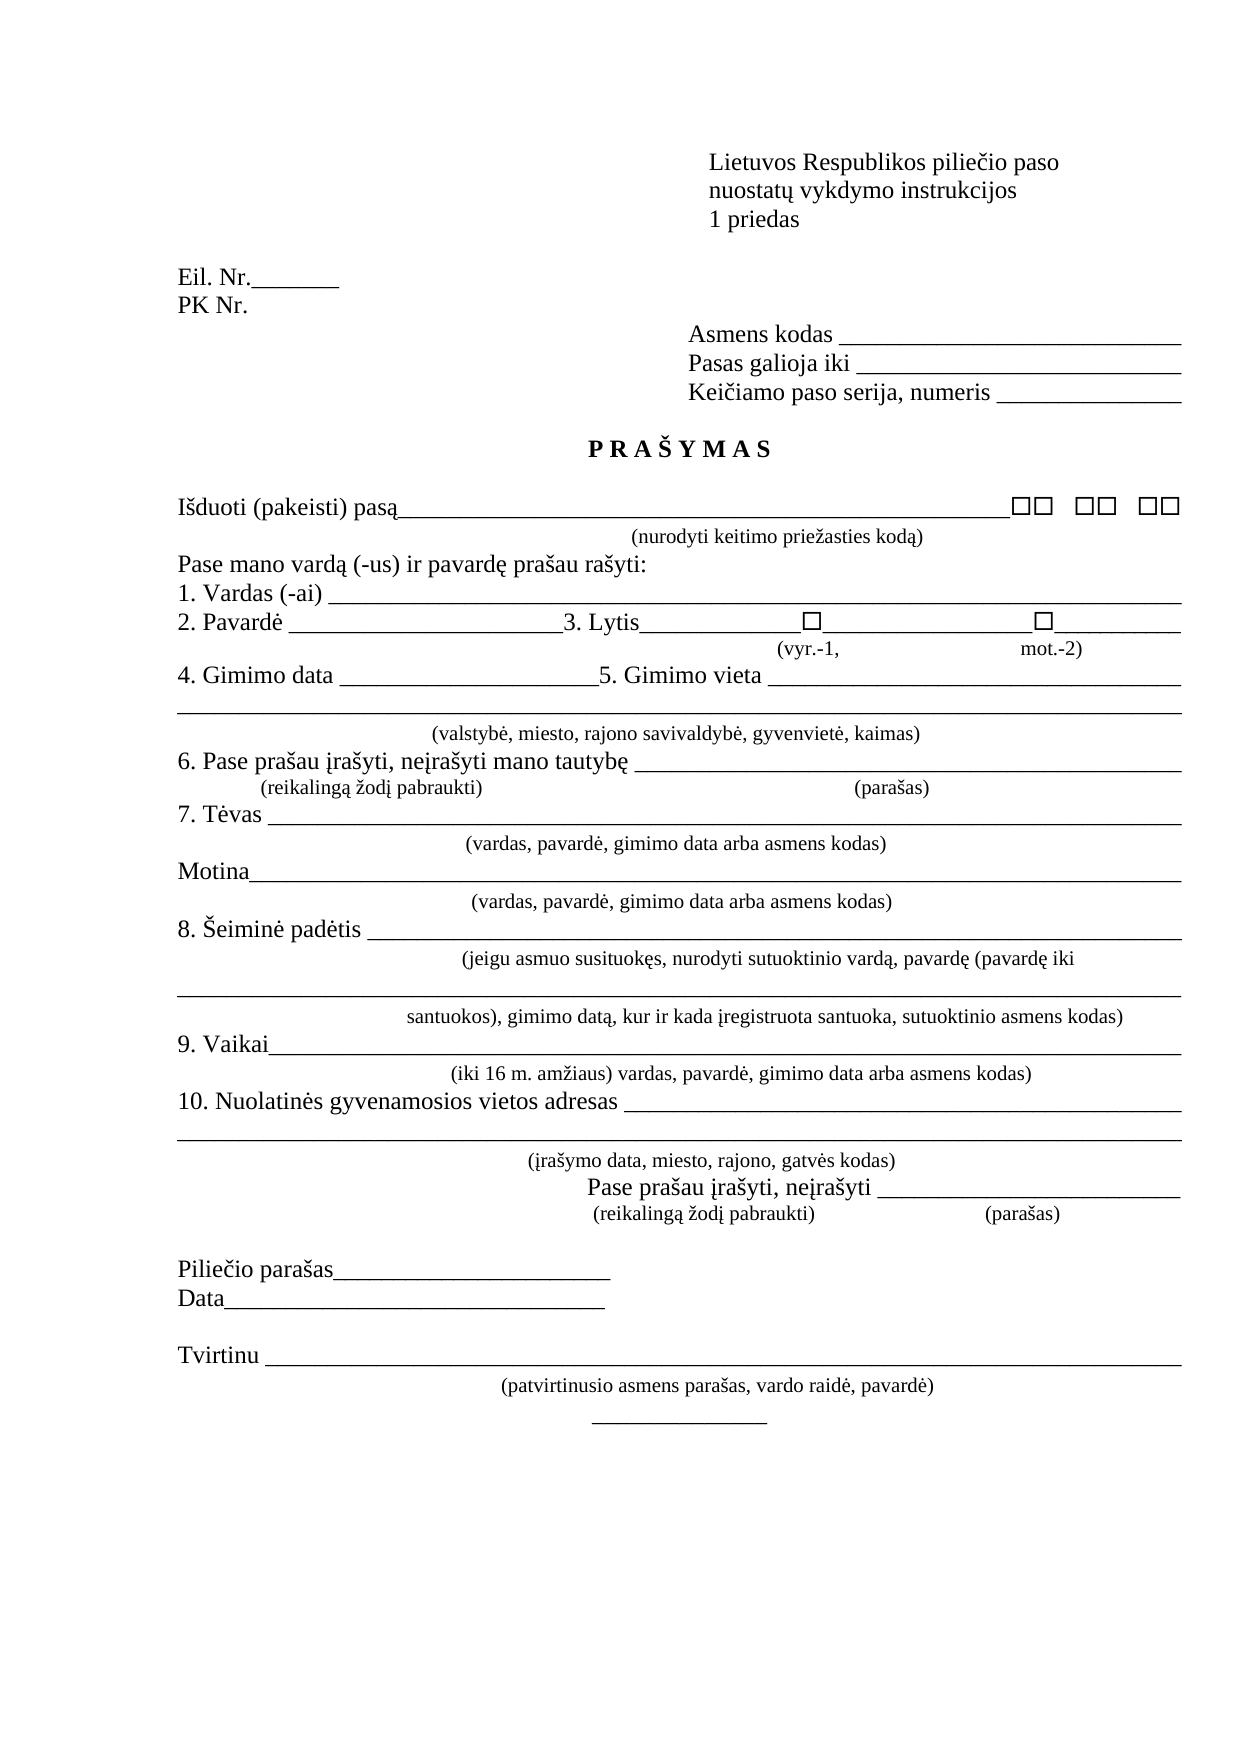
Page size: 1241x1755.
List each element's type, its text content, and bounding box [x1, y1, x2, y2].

text 9. Vaikai [177, 1029, 1181, 1057]
text Asmens kodas [177, 319, 1181, 348]
text (nurodyti keitimo priežasties kodą) [177, 521, 1181, 549]
text Keičiamo paso serija, numeris [177, 377, 1181, 406]
text 8. Šeiminė padėtis [177, 914, 1181, 942]
text 2. Pavardė 3. Lytis   [177, 607, 1181, 636]
text (valstybė, miesto, rajono savivaldybė, gyvenvietė, kaimas) [177, 717, 1181, 746]
text Piliečio parašas [177, 1254, 1181, 1283]
text nuostatų vykdymo instrukcijos [177, 176, 1181, 204]
text Motina [177, 856, 1181, 885]
text (įrašymo data, miesto, rajono, gatvės kodas) [177, 1144, 1181, 1172]
text Pase prašau įrašyti, neįrašyti [177, 1172, 1181, 1201]
text (jeigu asmuo susituokęs, nurodyti sutuoktinio vardą, pavardę (pavardę iki [177, 942, 1181, 971]
text (vyr.-1, mot.-2) [177, 636, 1181, 660]
text 6. Pase prašau įrašyti, neįrašyti mano tautybę [177, 746, 1181, 775]
text PK Nr. [177, 291, 1181, 319]
text (iki 16 m. amžiaus) vardas, pavardė, gimimo data arba asmens kodas) [177, 1057, 1181, 1086]
text ______________ [177, 1398, 1181, 1427]
text 1 priedas [177, 204, 1181, 233]
text Lietuvos Respublikos piliečio paso [177, 147, 1181, 176]
text santuokos), gimimo datą, kur ir kada įregistruota santuoka, sutuoktinio asmens kodas) [177, 1000, 1181, 1029]
text Pase mano vardą (-us) ir pavardę prašau rašyti: [177, 549, 1181, 578]
text Eil. Nr._______ [177, 262, 1181, 291]
text (patvirtinusio asmens parašas, vardo raidė, pavardė) [177, 1369, 1181, 1398]
text 4. Gimimo data 5. Gimimo vieta [177, 660, 1181, 688]
text Pasas galioja iki [177, 348, 1181, 377]
text Išduoti (pakeisti) pasą    [177, 492, 1181, 521]
text 1. Vardas (-ai) [177, 578, 1181, 607]
text PRAŠYMAS [177, 434, 1181, 463]
text (reikalingą žodį pabraukti) (parašas) [177, 1201, 1181, 1225]
text Data [177, 1283, 1181, 1312]
text 10. Nuolatinės gyvenamosios vietos adresas [177, 1086, 1181, 1115]
text (vardas, pavardė, gimimo data arba asmens kodas) [177, 885, 1181, 914]
text Tvirtinu [177, 1340, 1181, 1369]
text (reikalingą žodį pabraukti) (parašas) [177, 775, 1181, 799]
text 7. Tėvas [177, 799, 1181, 827]
text (vardas, pavardė, gimimo data arba asmens kodas) [177, 827, 1181, 856]
